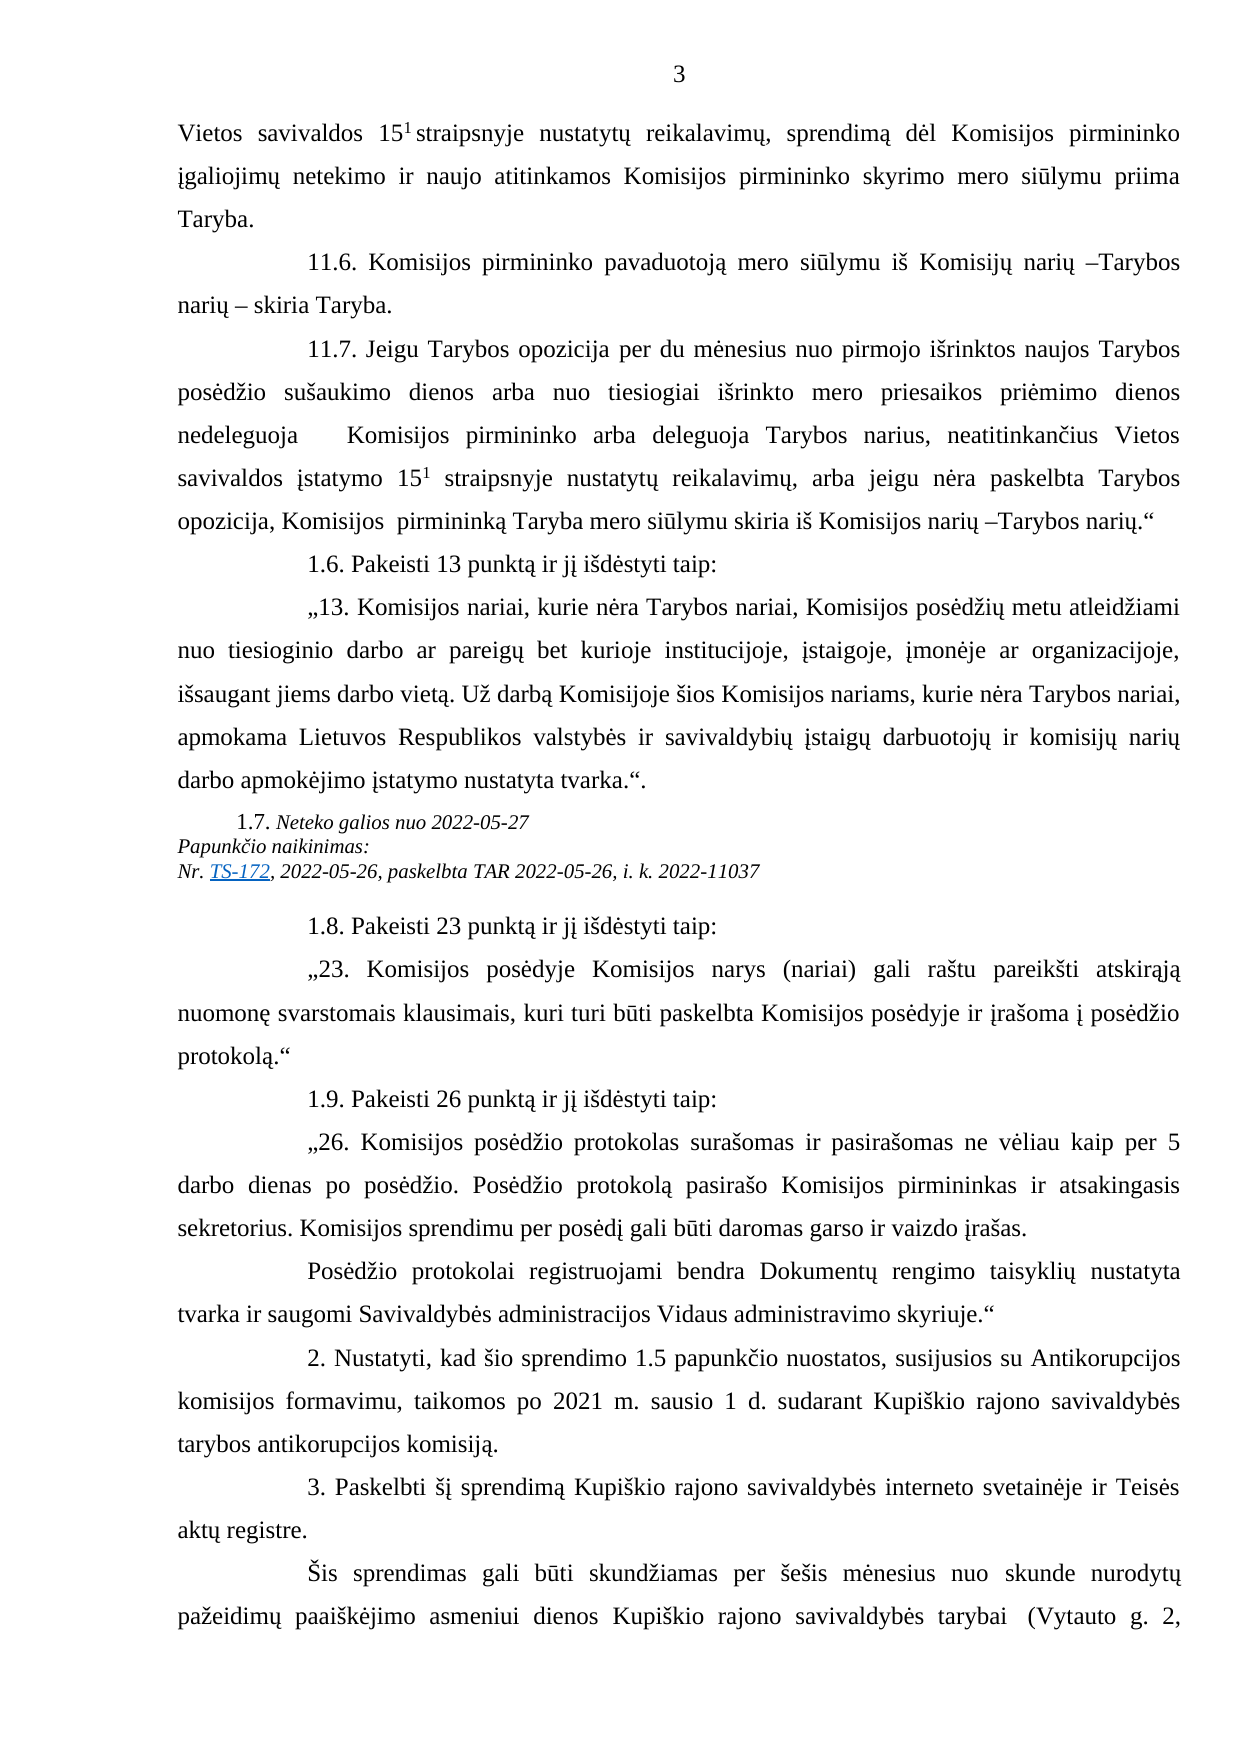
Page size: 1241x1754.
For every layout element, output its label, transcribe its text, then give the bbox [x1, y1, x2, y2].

text „26. Komisijos posėdžio protokolas surašomas ir pasirašomas ne vėliau kaip per 5 darbo dienas po posėdžio. Posėdžio protokolą pasirašo Komisijos pirmininkas ir atsakingasis sekretorius. Komisijos sprendimu per posėdį gali būti daromas garso ir vaizdo įrašas. [177, 1127, 1181, 1242]
text Nr. TS-172, 2022-05-26, paskelbta TAR 2022-05-26, i. k. 2022-11037 [177, 858, 1181, 883]
text Papunkčio naikinimas: [177, 834, 1181, 858]
text „23. Komisijos posėdyje Komisijos narys (nariai) gali raštu pareikšti atskirąją nuomonę svarstomais klausimais, kuri turi būti paskelbta Komisijos posėdyje ir įrašoma į posėdžio protokolą.“ [177, 954, 1181, 1069]
text 2. Nustatyti, kad šio sprendimo 1.5 papunkčio nuostatos, susijusios su Antikorupcijos komisijos formavimu, taikomos po 2021 m. sausio 1 d. sudarant Kupiškio rajono savivaldybės tarybos antikorupcijos komisiją. [177, 1343, 1181, 1458]
text 3. Paskelbti šį sprendimą Kupiškio rajono savivaldybės interneto svetainėje ir Teisės aktų registre. [177, 1472, 1181, 1544]
text „13. Komisijos nariai, kurie nėra Tarybos nariai, Komisijos posėdžių metu atleidžiami nuo tiesioginio darbo ar pareigų bet kurioje institucijoje, įstaigoje, įmonėje ar organizacijoje, išsaugant jiems darbo vietą. Už darbą Komisijoje šios Komisijos nariams, kurie nėra Tarybos nariai, apmokama Lietuvos Respublikos valstybės ir savivaldybių įstaigų darbuotojų ir komisijų narių darbo apmokėjimo įstatymo nustatyta tvarka.“. [177, 592, 1181, 794]
text Vietos savivaldos 151 straipsnyje nustatytų reikalavimų, sprendimą dėl Komisijos pirmininko įgaliojimų netekimo ir naujo atitinkamos Komisijos pirmininko skyrimo mero siūlymu priima Taryba. [177, 118, 1181, 233]
text 11.7. Jeigu Tarybos opozicija per du mėnesius nuo pirmojo išrinktos naujos Tarybos posėdžio sušaukimo dienos arba nuo tiesiogiai išrinkto mero priesaikos priėmimo dienos nedeleguoja Komisijos pirmininko arba deleguoja Tarybos narius, neatitinkančius Vietos savivaldos įstatymo 151 straipsnyje nustatytų reikalavimų, arba jeigu nėra paskelbta Tarybos opozicija, Komisijos pirmininką Taryba mero siūlymu skiria iš Komisijos narių –Tarybos narių.“ [177, 334, 1181, 535]
text Šis sprendimas gali būti skundžiamas per šešis mėnesius nuo skunde nurodytų pažeidimų paaiškėjimo asmeniui dienos Kupiškio rajono savivaldybės tarybai (Vytauto g. 2, [177, 1558, 1181, 1630]
text 1.7. Neteko galios nuo 2022-05-27 [177, 808, 1181, 834]
text 11.6. Komisijos pirmininko pavaduotoją mero siūlymu iš Komisijų narių –Tarybos narių – skiria Taryba. [177, 247, 1181, 319]
text Posėdžio protokolai registruojami bendra Dokumentų rengimo taisyklių nustatyta tvarka ir saugomi Savivaldybės administracijos Vidaus administravimo skyriuje.“ [177, 1256, 1181, 1328]
text 1.6. Pakeisti 13 punktą ir jį išdėstyti taip: [177, 549, 1181, 578]
text 1.9. Pakeisti 26 punktą ir jį išdėstyti taip: [177, 1084, 1181, 1113]
text 1.8. Pakeisti 23 punktą ir jį išdėstyti taip: [177, 911, 1181, 940]
